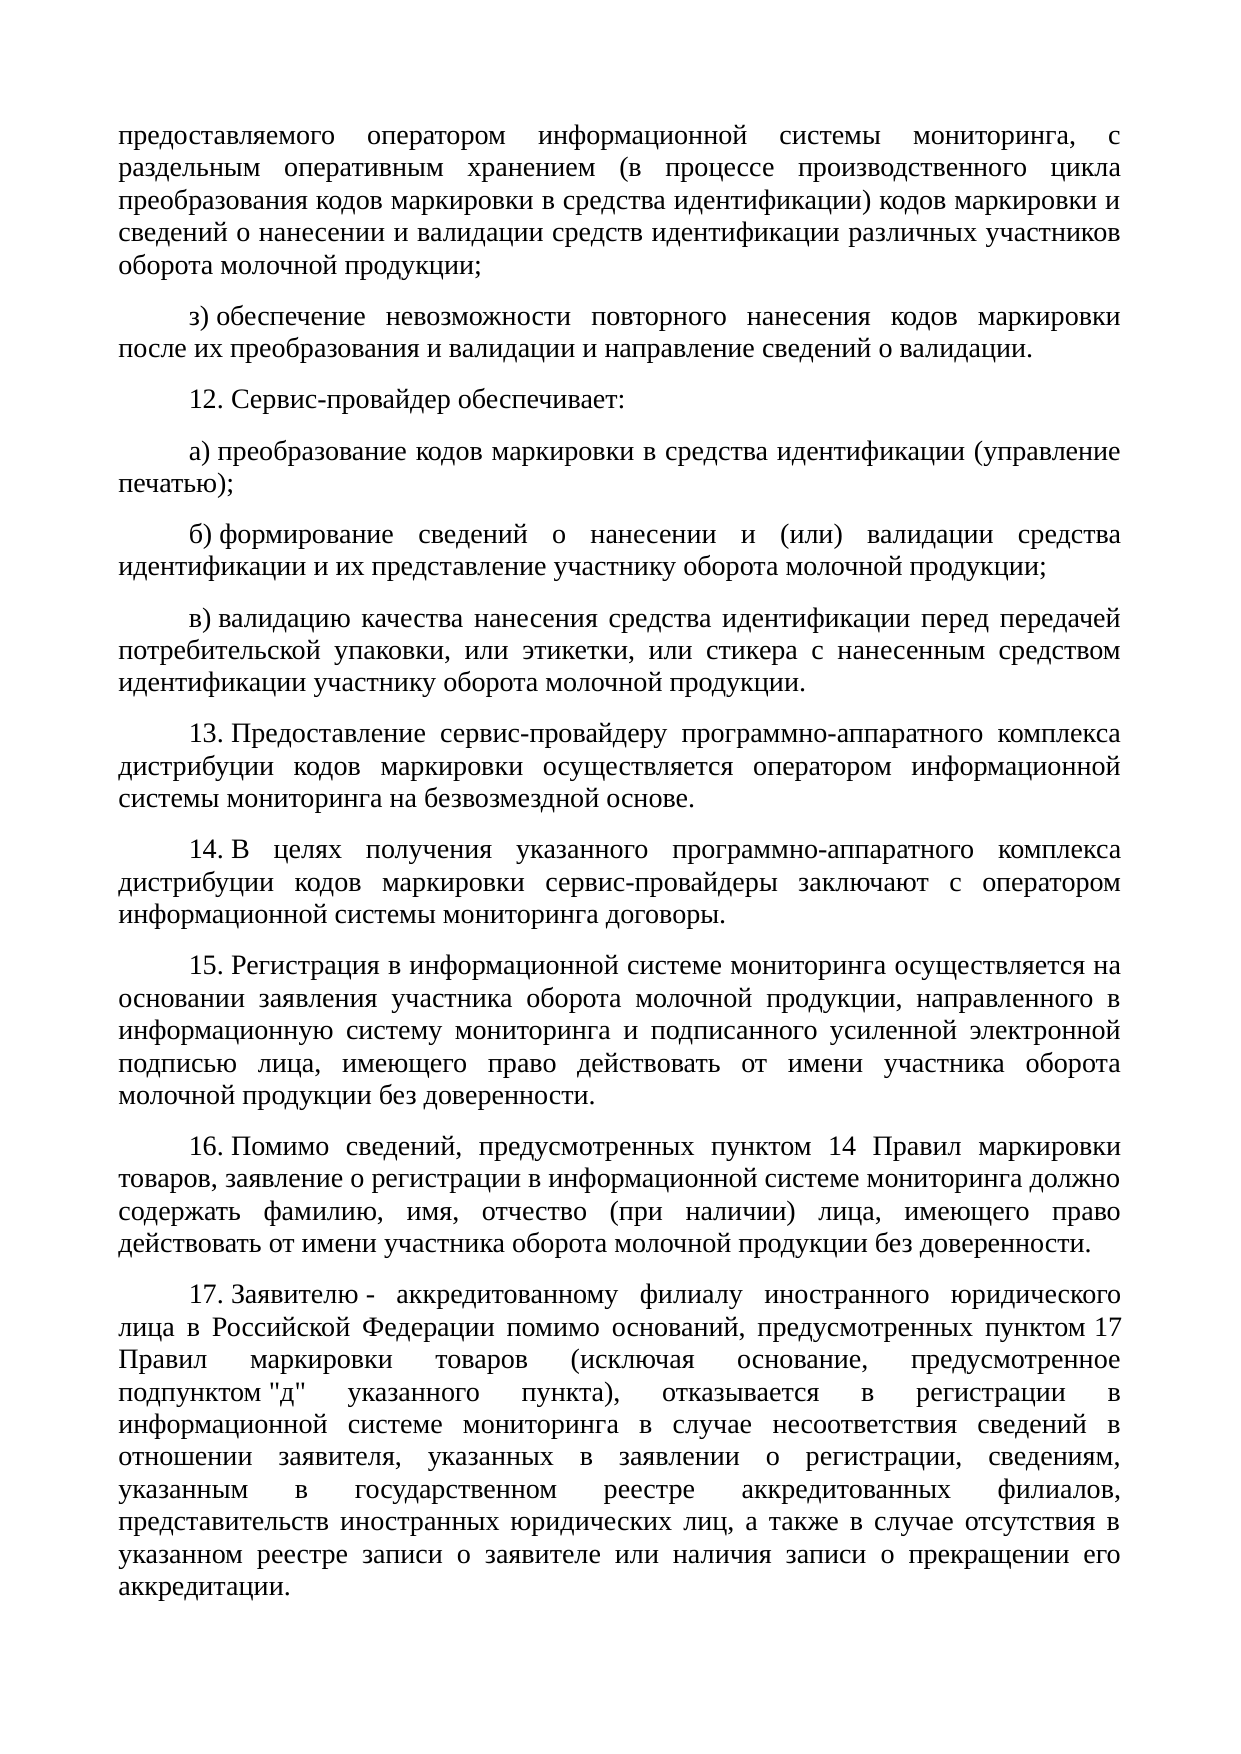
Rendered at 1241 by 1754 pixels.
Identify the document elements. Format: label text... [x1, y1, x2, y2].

text а) преобразование кодов маркировки в средства идентификации (управление печатью); [118, 433, 1122, 498]
text 17. Заявителю - аккредитованному филиалу иностранного юридического лица в Российской Федерации помимо оснований, предусмотренных пунктом 17 Правил маркировки товаров (исключая основание, предусмотренное подпунктом "д" указанного пункта), отказывается в регистрации в информационной системе мониторинга в случае несоответствия сведений в отношении заявителя, указанных в заявлении о регистрации, сведениям, указанным в государственном реестре аккредитованных филиалов, представительств иностранных юридических лиц, а также в случае отсутствия в указанном реестре записи о заявителе или наличия записи о прекращении его аккредитации. [118, 1277, 1122, 1601]
text 16. Помимо сведений, предусмотренных пунктом 14 Правил маркировки товаров, заявление о регистрации в информационной системе мониторинга должно содержать фамилию, имя, отчество (при наличии) лица, имеющего право действовать от имени участника оборота молочной продукции без доверенности. [118, 1129, 1122, 1259]
text в) валидацию качества нанесения средства идентификации перед передачей потребительской упаковки, или этикетки, или стикера с нанесенным средством идентификации участнику оборота молочной продукции. [118, 601, 1122, 698]
text 15. Регистрация в информационной системе мониторинга осуществляется на основании заявления участника оборота молочной продукции, направленного в информационную систему мониторинга и подписанного усиленной электронной подписью лица, имеющего право действовать от имени участника оборота молочной продукции без доверенности. [118, 948, 1122, 1110]
text 12. Сервис-провайдер обеспечивает: [118, 382, 1122, 415]
text з) обеспечение невозможности повторного нанесения кодов маркировки после их преобразования и валидации и направление сведений о валидации. [118, 299, 1122, 364]
text б) формирование сведений о нанесении и (или) валидации средства идентификации и их представление участнику оборота молочной продукции; [118, 517, 1122, 582]
text 14. В целях получения указанного программно-аппаратного комплекса дистрибуции кодов маркировки сервис-провайдеры заключают с оператором информационной системы мониторинга договоры. [118, 832, 1122, 930]
text 13. Предоставление сервис-провайдеру программно-аппаратного комплекса дистрибуции кодов маркировки осуществляется оператором информационной системы мониторинга на безвозмездной основе. [118, 717, 1122, 814]
text предоставляемого оператором информационной системы мониторинга, с раздельным оперативным хранением (в процессе производственного цикла преобразования кодов маркировки в средства идентификации) кодов маркировки и сведений о нанесении и валидации средств идентификации различных участников оборота молочной продукции; [118, 118, 1122, 280]
